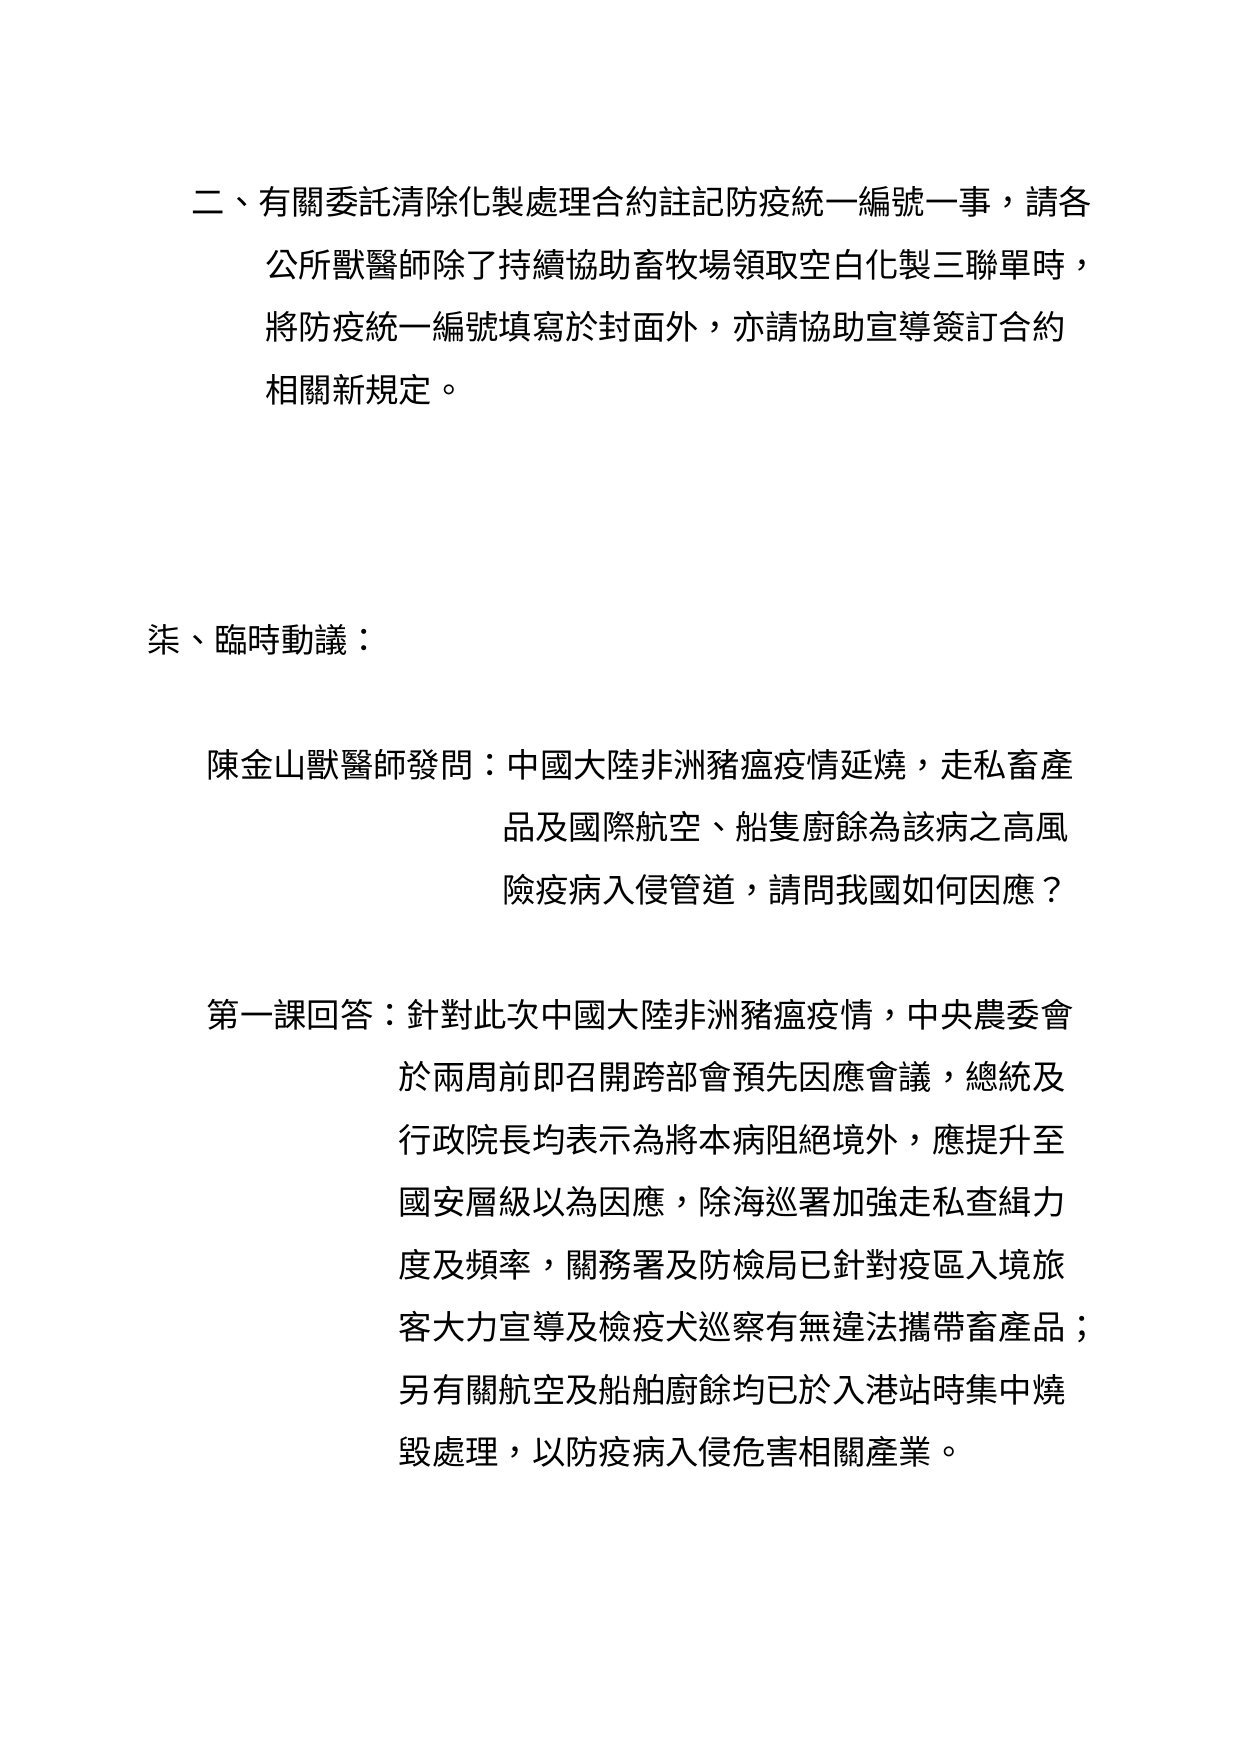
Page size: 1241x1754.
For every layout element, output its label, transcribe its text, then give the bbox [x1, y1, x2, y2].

text 陳金山獸醫師發問：中國大陸非洲豬瘟疫情延燒，走私畜產品及國際航空、船隻廚餘為該病之高風險疫病入侵管道，請問我國如何因應？ [207, 721, 1092, 908]
text 第一課回答：針對此次中國大陸非洲豬瘟疫情，中央農委會於兩周前即召開跨部會預先因應會議，總統及行政院長均表示為將本病阻絕境外，應提升至國安層級以為因應，除海巡署加強走私查緝力度及頻率，關務署及防檢局已針對疫區入境旅客大力宣導及檢疫犬巡察有無違法攜帶畜產品；另有關航空及船舶廚餘均已於入港站時集中燒毀處理，以防疫病入侵危害相關產業。 [207, 971, 1092, 1471]
text 柒、臨時動議： [148, 596, 1092, 658]
text 二、有關委託清除化製處理合約註記防疫統一編號一事，請各公所獸醫師除了持續協助畜牧場領取空白化製三聯單時，將防疫統一編號填寫於封面外，亦請協助宣導簽訂合約相關新規定。 [192, 158, 1092, 408]
